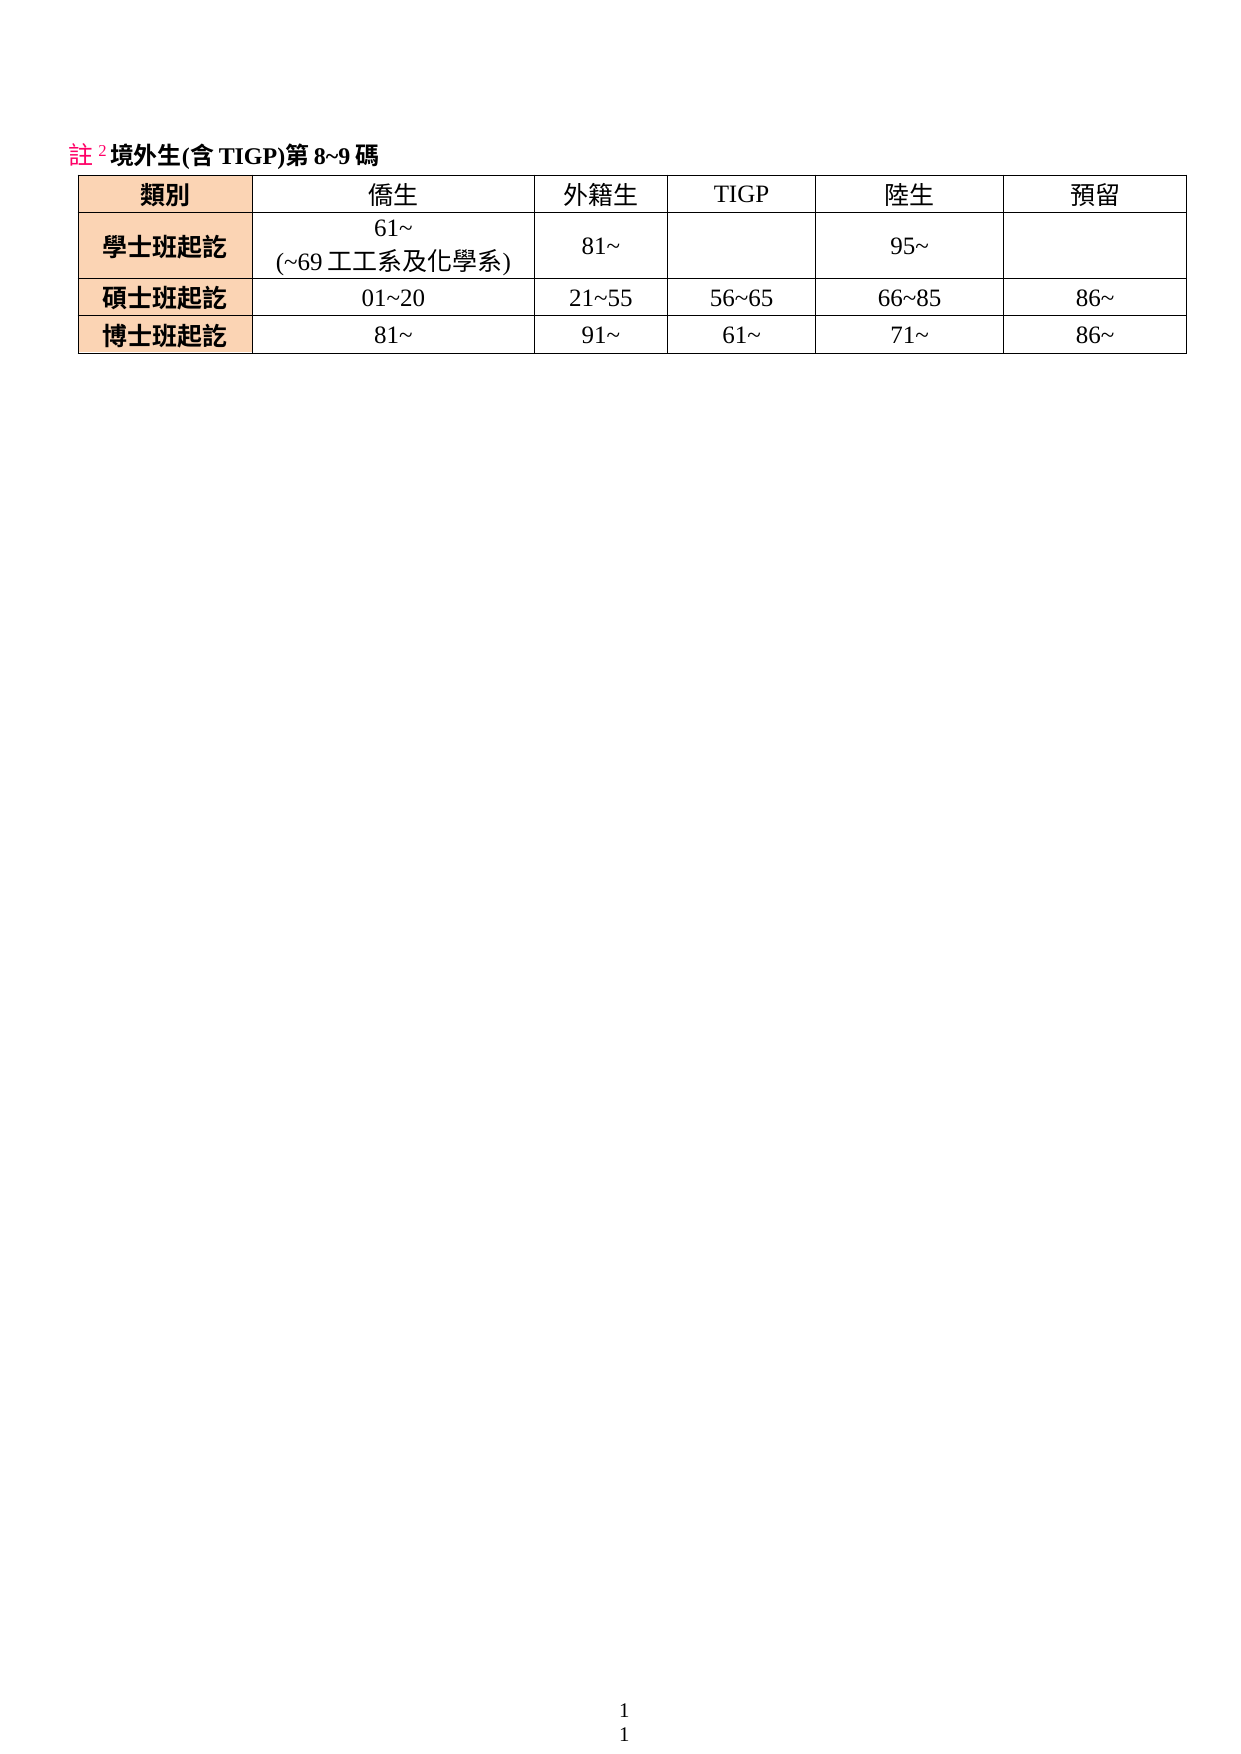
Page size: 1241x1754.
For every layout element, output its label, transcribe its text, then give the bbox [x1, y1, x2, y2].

table_cell [668, 213, 815, 278]
table_cell 01~20 [253, 279, 534, 315]
text 註2境外生(含TIGP)第8~9碼 [43, 112, 1187, 174]
table_cell 56~65 [668, 279, 815, 315]
table_cell 86~ [1004, 316, 1186, 352]
table_header 預留 [1004, 176, 1186, 212]
table_cell 碩士班起訖 [79, 279, 252, 315]
table_cell 66~85 [816, 279, 1003, 315]
table_cell [1004, 213, 1186, 278]
table_cell 81~ [535, 213, 667, 278]
table_cell 91~ [535, 316, 667, 352]
table_header 類別 [79, 176, 252, 212]
table_cell 博士班起訖 [79, 316, 252, 352]
table_cell 61~ [668, 316, 815, 352]
table_cell 86~ [1004, 279, 1186, 315]
table_cell 學士班起訖 [79, 213, 252, 278]
table_cell 95~ [816, 213, 1003, 278]
table_header 陸生 [816, 176, 1003, 212]
table_cell 61~ (~69工工系及化學系) [253, 213, 534, 278]
table_header 外籍生 [535, 176, 667, 212]
table_cell 71~ [816, 316, 1003, 352]
table_cell 21~55 [535, 279, 667, 315]
table_header 僑生 [253, 176, 534, 212]
table_header TIGP [668, 176, 815, 212]
table_cell 81~ [253, 316, 534, 352]
